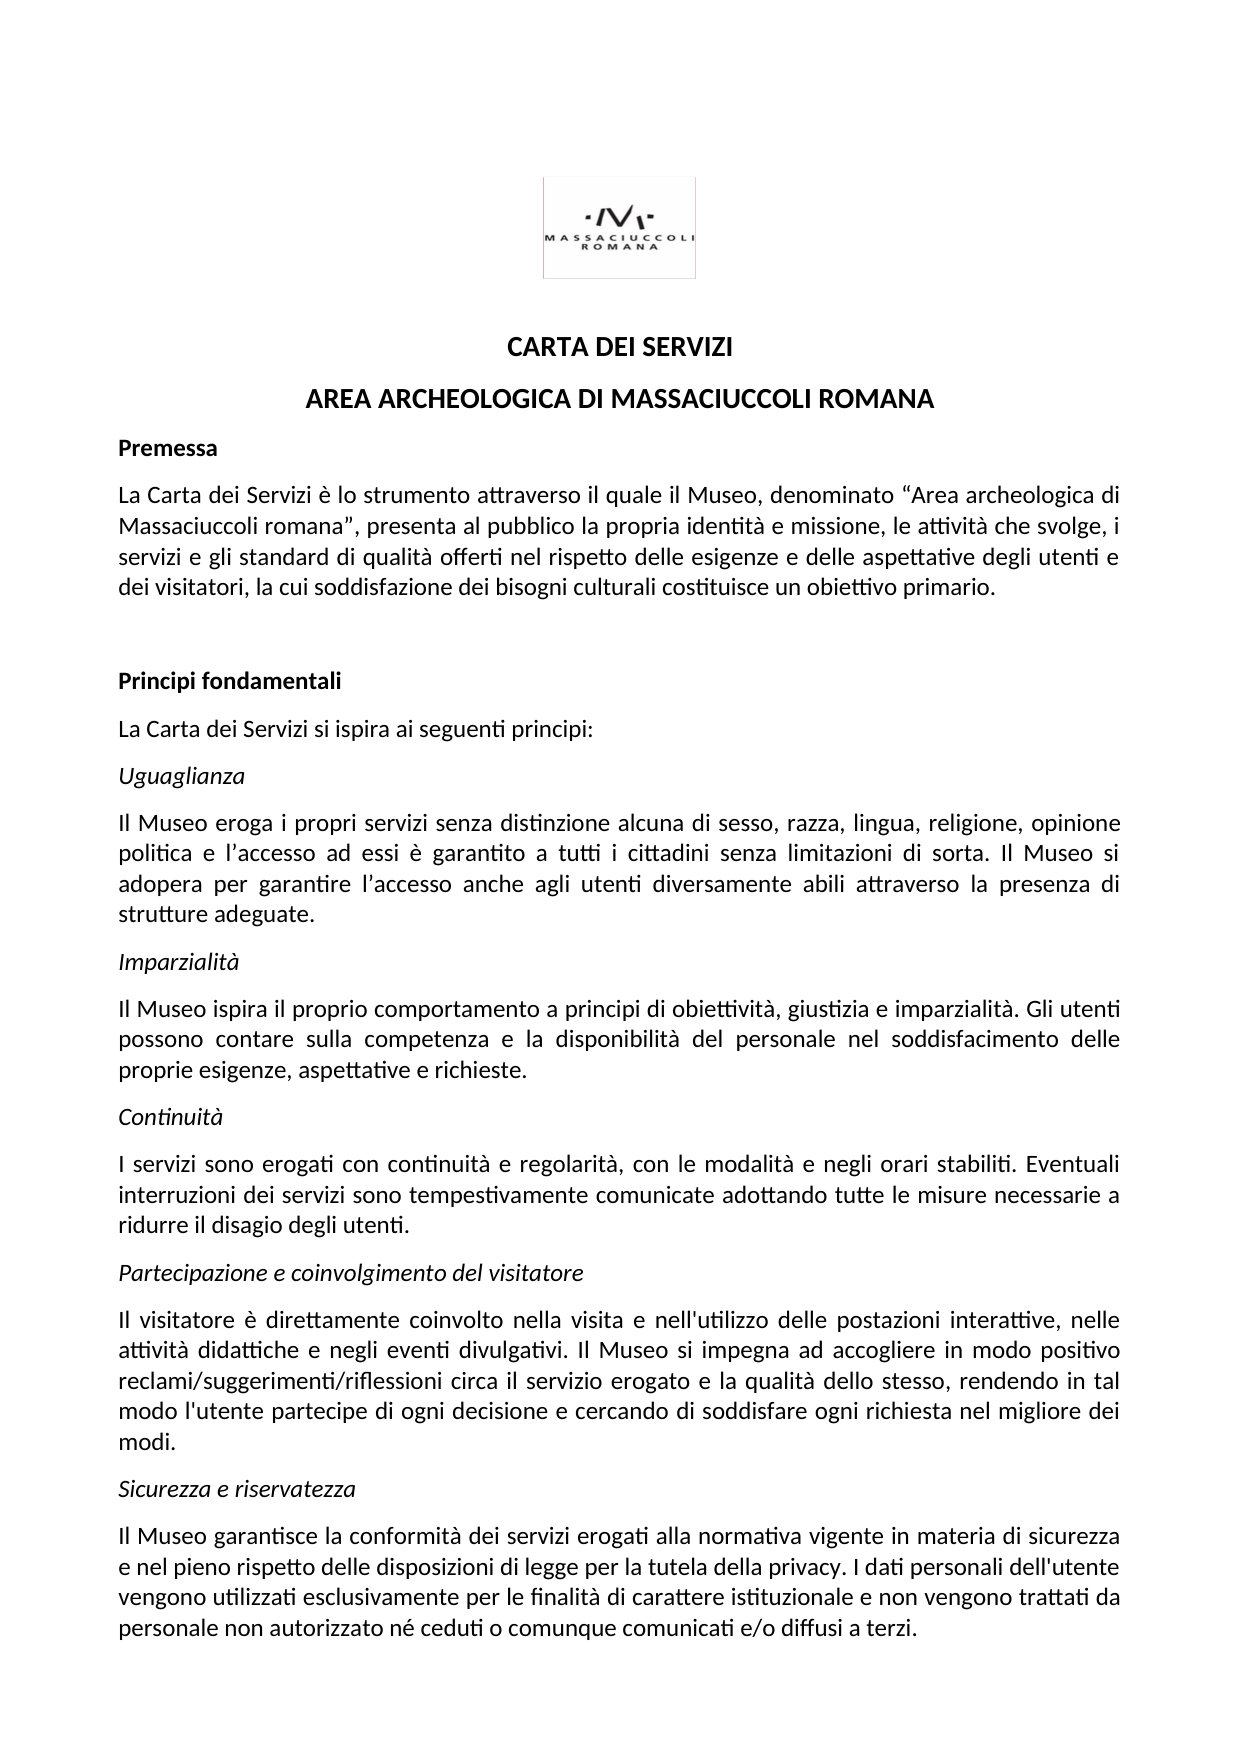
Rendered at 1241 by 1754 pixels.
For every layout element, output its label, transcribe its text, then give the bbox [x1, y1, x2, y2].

text Premessa [118, 432, 1122, 463]
text Sicurezza e riservatezza [118, 1473, 1122, 1504]
text Il Museo ispira il proprio comportamento a principi di obiettività, giustizia e imparzialità. Gli utenti possono contare sulla competenza e la disponibilità del personale nel soddisfacimento delle proprie esigenze, aspettative e richieste. [118, 993, 1122, 1084]
text Il visitatore è direttamente coinvolto nella visita e nell'utilizzo delle postazioni interattive, nelle attività didattiche e negli eventi divulgativi. Il Museo si impegna ad accogliere in modo positivo reclami/suggerimenti/riflessioni circa il servizio erogato e la qualità dello stesso, rendendo in tal modo l'utente partecipe di ogni decisione e cercando di soddisfare ogni richiesta nel migliore dei modi. [118, 1304, 1122, 1456]
text Partecipazione e coinvolgimento del visitatore [118, 1257, 1122, 1287]
text Imparzialità [118, 946, 1122, 976]
text CARTA DEI SERVIZI [118, 328, 1122, 363]
text La Carta dei Servizi si ispira ai seguenti principi: [118, 713, 1122, 743]
text AREA ARCHEOLOGICA DI MASSACIUCCOLI ROMANA [118, 380, 1122, 416]
text Uguaglianza [118, 760, 1122, 790]
text I servizi sono erogati con continuità e regolarità, con le modalità e negli orari stabiliti. Eventuali interruzioni dei servizi sono tempestivamente comunicate adottando tutte le misure necessarie a ridurre il disagio degli utenti. [118, 1148, 1122, 1240]
text Il Museo eroga i propri servizi senza distinzione alcuna di sesso, razza, lingua, religione, opinione politica e l’accesso ad essi è garantito a tutti i cittadini senza limitazioni di sorta. Il Museo si adopera per garantire l’accesso anche agli utenti diversamente abili attraverso la presenza di strutture adeguate. [118, 807, 1122, 929]
text Continuità [118, 1101, 1122, 1132]
picture [612, 241, 699, 281]
text Il Museo garantisce la conformità dei servizi erogati alla normativa vigente in materia di sicurezza e nel pieno rispetto delle disposizioni di legge per la tutela della privacy. I dati personali dell'utente vengono utilizzati esclusivamente per le finalità di carattere istituzionale e non vengono trattati da personale non autorizzato né ceduti o comunque comunicati e/o diffusi a terzi. [118, 1520, 1122, 1642]
text Principi fondamentali [118, 666, 1122, 696]
text La Carta dei Servizi è lo strumento attraverso il quale il Museo, denominato “Area archeologica di Massaciuccoli romana”, presenta al pubblico la propria identità e missione, le attività che svolge, i servizi e gli standard di qualità offerti nel rispetto delle esigenze e delle aspettative degli utenti e dei visitatori, la cui soddisfazione dei bisogni culturali costituisce un obiettivo primario. [118, 479, 1122, 602]
